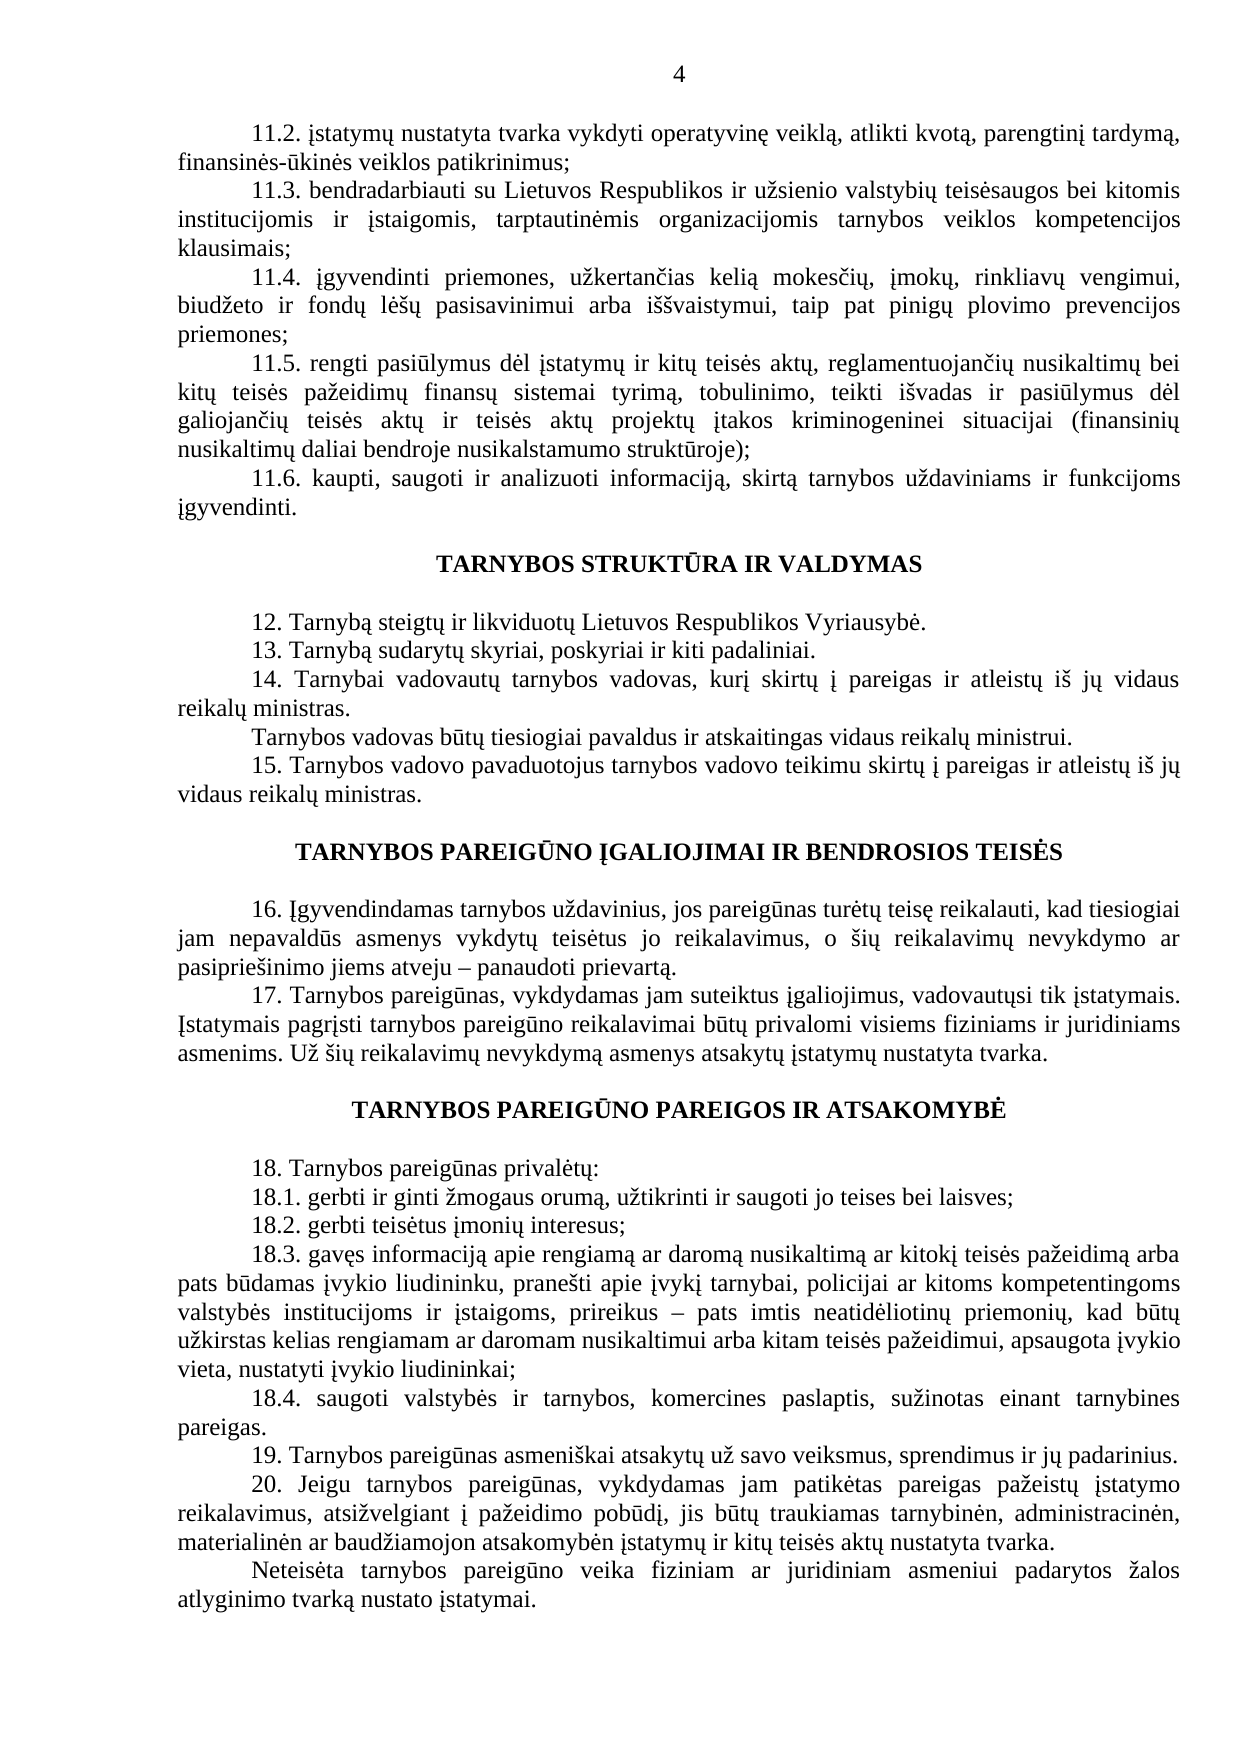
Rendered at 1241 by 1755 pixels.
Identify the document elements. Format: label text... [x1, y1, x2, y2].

text 18.1. gerbti ir ginti žmogaus orumą, užtikrinti ir saugoti jo teises bei laisves; [177, 1182, 1181, 1211]
text 11.6. kaupti, saugoti ir analizuoti informaciją, skirtą tarnybos uždaviniams ir funkcijoms įgyvendinti. [177, 463, 1181, 521]
text 14. Tarnybai vadovautų tarnybos vadovas, kurį skirtų į pareigas ir atleistų iš jų vidaus reikalų ministras. [177, 664, 1181, 722]
text TARNYBOS PAREIGŪNO ĮGALIOJIMAI IR BENDROSIOS TEISĖS [177, 837, 1181, 866]
text 18. Tarnybos pareigūnas privalėtų: [177, 1153, 1181, 1182]
text 16. Įgyvendindamas tarnybos uždavinius, jos pareigūnas turėtų teisę reikalauti, kad tiesiogiai jam nepavaldūs asmenys vykdytų teisėtus jo reikalavimus, o šių reikalavimų nevykdymo ar pasipriešinimo jiems atveju – panaudoti prievartą. [177, 894, 1181, 981]
text 11.4. įgyvendinti priemones, užkertančias kelią mokesčių, įmokų, rinkliavų vengimui, biudžeto ir fondų lėšų pasisavinimui arba iššvaistymui, taip pat pinigų plovimo prevencijos priemones; [177, 262, 1181, 348]
text 11.5. rengti pasiūlymus dėl įstatymų ir kitų teisės aktų, reglamentuojančių nusikaltimų bei kitų teisės pažeidimų finansų sistemai tyrimą, tobulinimo, teikti išvadas ir pasiūlymus dėl galiojančių teisės aktų ir teisės aktų projektų įtakos kriminogeninei situacijai (finansinių nusikaltimų daliai bendroje nusikalstamumo struktūroje); [177, 348, 1181, 463]
text 19. Tarnybos pareigūnas asmeniškai atsakytų už savo veiksmus, sprendimus ir jų padarinius. [177, 1441, 1181, 1469]
text 13. Tarnybą sudarytų skyriai, poskyriai ir kiti padaliniai. [177, 636, 1181, 664]
text Tarnybos vadovas būtų tiesiogiai pavaldus ir atskaitingas vidaus reikalų ministrui. [177, 722, 1181, 751]
text 12. Tarnybą steigtų ir likviduotų Lietuvos Respublikos Vyriausybė. [177, 607, 1181, 636]
text TARNYBOS STRUKTŪRA IR VALDYMAS [177, 549, 1181, 578]
text 11.3. bendradarbiauti su Lietuvos Respublikos ir užsienio valstybių teisėsaugos bei kitomis institucijomis ir įstaigomis, tarptautinėmis organizacijomis tarnybos veiklos kompetencijos klausimais; [177, 176, 1181, 262]
text TARNYBOS PAREIGŪNO PAREIGOS IR ATSAKOMYBĖ [177, 1096, 1181, 1124]
text 17. Tarnybos pareigūnas, vykdydamas jam suteiktus įgaliojimus, vadovautųsi tik įstatymais. Įstatymais pagrįsti tarnybos pareigūno reikalavimai būtų privalomi visiems fiziniams ir juridiniams asmenims. Už šių reikalavimų nevykdymą asmenys atsakytų įstatymų nustatyta tvarka. [177, 981, 1181, 1067]
text 18.4. saugoti valstybės ir tarnybos, komercines paslaptis, sužinotas einant tarnybines pareigas. [177, 1383, 1181, 1441]
text 18.3. gavęs informaciją apie rengiamą ar daromą nusikaltimą ar kitokį teisės pažeidimą arba pats būdamas įvykio liudininku, pranešti apie įvykį tarnybai, policijai ar kitoms kompetentingoms valstybės institucijoms ir įstaigoms, prireikus – pats imtis neatidėliotinų priemonių, kad būtų užkirstas kelias rengiamam ar daromam nusikaltimui arba kitam teisės pažeidimui, apsaugota įvykio vieta, nustatyti įvykio liudininkai; [177, 1239, 1181, 1383]
text 18.2. gerbti teisėtus įmonių interesus; [177, 1211, 1181, 1239]
text 15. Tarnybos vadovo pavaduotojus tarnybos vadovo teikimu skirtų į pareigas ir atleistų iš jų vidaus reikalų ministras. [177, 751, 1181, 808]
text 11.2. įstatymų nustatyta tvarka vykdyti operatyvinę veiklą, atlikti kvotą, parengtinį tardymą, finansinės-ūkinės veiklos patikrinimus; [177, 118, 1181, 176]
text Neteisėta tarnybos pareigūno veika fiziniam ar juridiniam asmeniui padarytos žalos atlyginimo tvarką nustato įstatymai. [177, 1556, 1181, 1613]
text 20. Jeigu tarnybos pareigūnas, vykdydamas jam patikėtas pareigas pažeistų įstatymo reikalavimus, atsižvelgiant į pažeidimo pobūdį, jis būtų traukiamas tarnybinėn, administracinėn, materialinėn ar baudžiamojon atsakomybėn įstatymų ir kitų teisės aktų nustatyta tvarka. [177, 1469, 1181, 1556]
